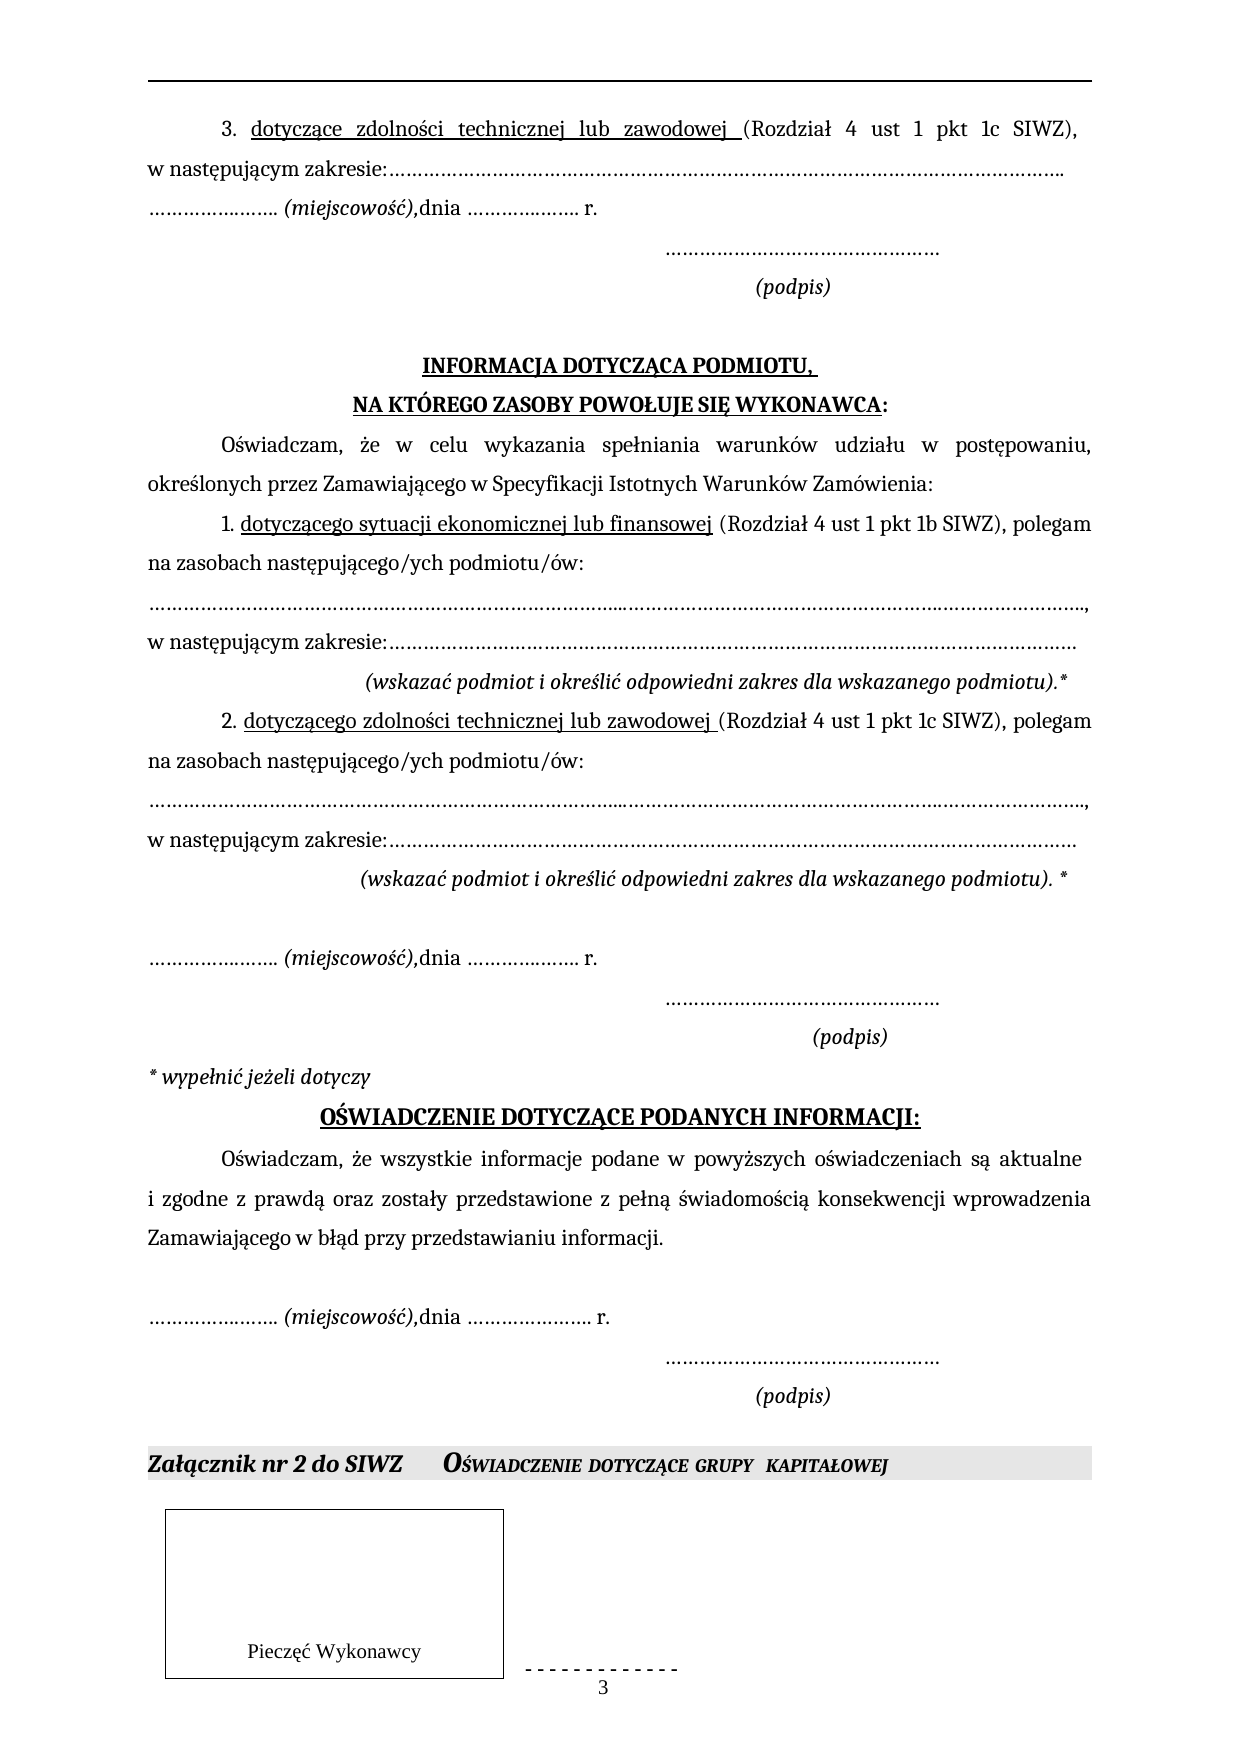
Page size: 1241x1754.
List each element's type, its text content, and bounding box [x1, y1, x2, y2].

text (podpis) [738, 1024, 1092, 1050]
text ………………………………………… [148, 1343, 1092, 1370]
text INFORMACJA DOTYCZĄCA PODMIOTU, [148, 353, 1092, 379]
text 1. dotyczącego sytuacji ekonomicznej lub finansowej (Rozdział 4 ust 1 pkt 1b SIWZ), polegam na zasobach następującego/ych podmiotu/ów: [148, 511, 1092, 577]
text ………………………………………… [148, 234, 1092, 261]
text Pieczęć Wykonawcy [166, 1639, 487, 1663]
text (podpis) [590, 274, 1092, 300]
text 3. dotyczące zdolności technicznej lub zawodowej (Rozdział 4 ust 1 pkt 1c SIWZ), w następującym zakresie:………………………………………………………………………………………………………. [148, 116, 1092, 182]
text ………………………………………………………………………...……………………………………………….……………………., w następującym zakresie:………………………………………………………………………………………………………… [148, 590, 1092, 656]
text …………….……. (miejscowość),dnia ………….……. r. [148, 945, 1092, 971]
text ………………………………………………………………………...……………………………………………….……………………., w następującym zakresie:………………………………………………………………………………………………………… [148, 787, 1092, 853]
text …………….……. (miejscowość),dnia ………….……. r. [148, 195, 1092, 221]
text Załącznik nr 2 do SIWZ Oświadczenie dotyczące grupy kapitałowej [148, 1446, 1092, 1480]
text (podpis) [590, 1383, 1092, 1409]
text (wskazać podmiot i określić odpowiedni zakres dla wskazanego podmiotu).* [148, 669, 1092, 695]
text Oświadczam, że w celu wykazania spełniania warunków udziału w postępowaniu, określonych przez Zamawiającego w Specyfikacji Istotnych Warunków Zamówienia: [148, 432, 1092, 498]
text OŚWIADCZENIE DOTYCZĄCE PODANYCH INFORMACJI: [148, 1103, 1092, 1132]
text (wskazać podmiot i określić odpowiedni zakres dla wskazanego podmiotu). * [148, 866, 1092, 892]
text …………….……. (miejscowość),dnia …………………. r. [148, 1304, 1092, 1330]
text 2. dotyczącego zdolności technicznej lub zawodowej (Rozdział 4 ust 1 pkt 1c SIWZ), polegam na zasobach następującego/ych podmiotu/ów: [148, 708, 1092, 774]
text NA KTÓREGO ZASOBY POWOŁUJE SIĘ WYKONAWCA: [148, 392, 1092, 419]
text Oświadczam, że wszystkie informacje podane w powyższych oświadczeniach są aktualne i zgodne z prawdą oraz zostały przedstawione z pełną świadomością konsekwencji wprowadzenia Zamawiającego w błąd przy przedstawianiu informacji. [148, 1146, 1092, 1251]
text * wypełnić jeżeli dotyczy [148, 1063, 1092, 1090]
text ………………………………………… [148, 984, 1092, 1011]
